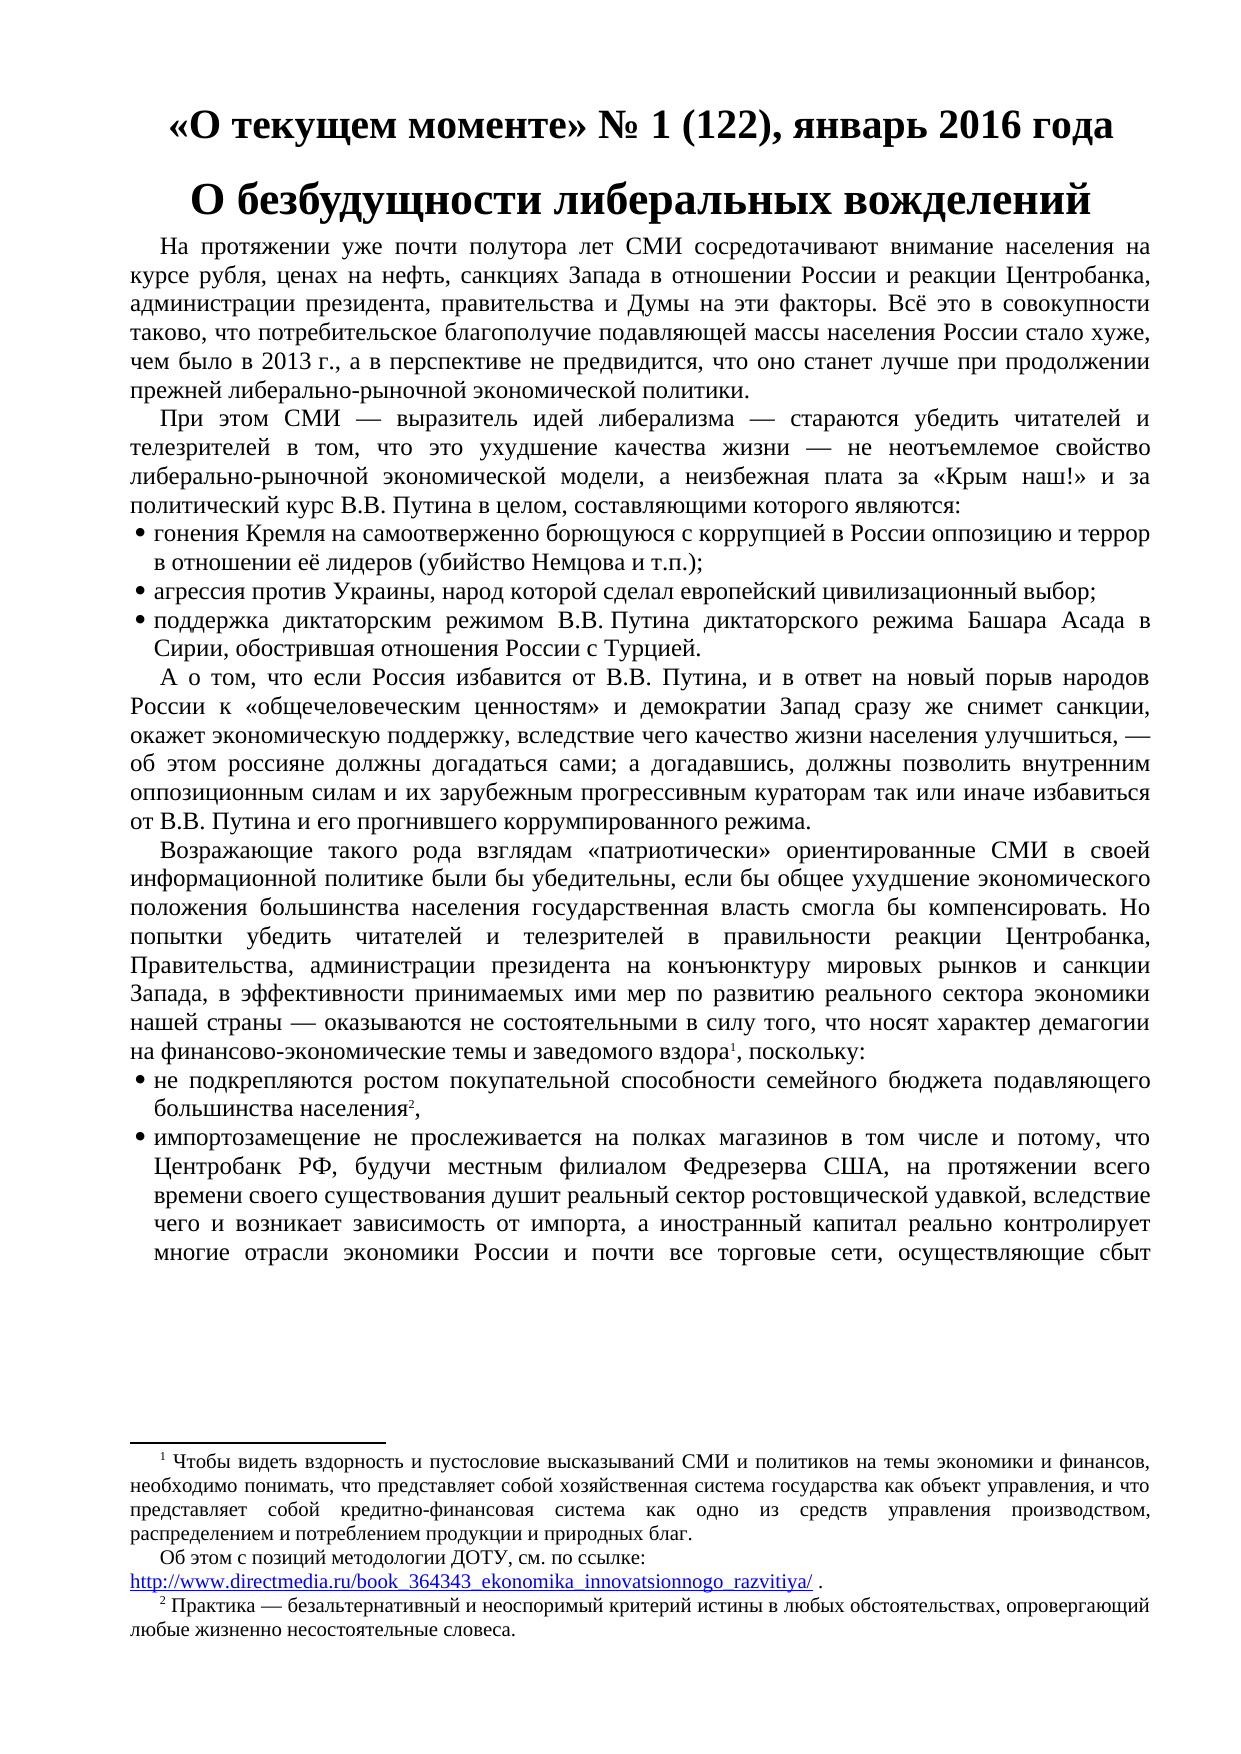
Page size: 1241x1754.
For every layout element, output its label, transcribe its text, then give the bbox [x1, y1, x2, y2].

text При этом СМИ — выразитель идей либерализма — стараются убедить читателей и телезрителей в том, что это ухудшение качества жизни — не неотъемлемое свойство либерально-рыночной экономической модели, а неизбежная плата за «Крым наш!» и за политический курс В.В. Путина в целом, составляющими которого являются: [130, 403, 1152, 518]
text «О текущем моменте» № 1 (122), январь 2016 года [130, 99, 1152, 147]
list импортозамещение не прослеживается на полках магазинов в том числе и потому, что Центробанк РФ, будучи местным филиалом Федрезерва США, на протяжении всего времени своего существования душит реальный сектор ростовщической удавкой, вследствие чего и возникает зависимость от импорта, а иностранный капитал реально контролирует многие отрасли экономики России и почти все торговые сети, осуществляющие сбыт [136, 1122, 1152, 1266]
text О безбудущности либеральных вожделений [130, 172, 1152, 225]
list поддержка диктаторским режимом В.В. Путина диктаторского режима Башара Асада в Сирии, обострившая отношения России с Турцией. [136, 605, 1152, 662]
text А о том, что если Россия избавится от В.В. Путина, и в ответ на новый порыв народов России к «общечеловеческим ценностям» и демократии Запад сразу же снимет санкции, окажет экономическую поддержку, вследствие чего качество жизни населения улучшиться, — об этом россияне должны догадаться сами; а догадавшись, должны позволить внутренним оппозиционным силам и их зарубежным прогрессивным кураторам так или иначе избавиться от В.В. Путина и его прогнившего коррумпированного режима. [130, 662, 1152, 835]
text Возражающие такого рода взглядам «патриотически» ориентированные СМИ в своей информационной политике были бы убедительны, если бы общее ухудшение экономического положения большинства населения государственная власть смогла бы компенсировать. Но попытки убедить читателей и телезрителей в правильности реакции Центробанка, Правительства, администрации президента на конъюнктуру мировых рынков и санкции Запада, в эффективности принимаемых ими мер по развитию реального сектора экономики нашей страны — оказываются не состоятельными в силу того, что носят характер демагогии на финансово-экономические темы и заведомого вздора, поскольку: [130, 835, 1152, 1065]
text Об этом с позиций методологии ДОТУ, см. по ссылке: http://www.directmedia.ru/book_364343_ekonomika_innovatsionnogo_razvitiya/ . [130, 1545, 1152, 1593]
list гонения Кремля на самоотверженно борющуюся с коррупцией в России оппозицию и террор в отношении её лидеров (убийство Немцова и т.п.); [136, 518, 1152, 576]
text На протяжении уже почти полутора лет СМИ сосредотачивают внимание населения на курсе рубля, ценах на нефть, санкциях Запада в отношении России и реакции Центробанка, администрации президента, правительства и Думы на эти факторы. Всё это в совокупности таково, что потребительское благополучие подавляющей массы населения России стало хуже, чем было в 2013 г., а в перспективе не предвидится, что оно станет лучше при продолжении прежней либерально-рыночной экономической политики. [130, 231, 1152, 403]
list не подкрепляются ростом покупательной способности семейного бюджета подавляющего большинства населения, [136, 1065, 1152, 1122]
list агрессия против Украины, народ которой сделал европейский цивилизационный выбор; [136, 576, 1152, 605]
list Практика — безальтернативный и неоспоримый критерий истины в любых обстоятельствах, опровергающий любые жизненно несостоятельные словеса. [130, 1593, 1152, 1641]
text Чтобы видеть вздорность и пустословие высказываний СМИ и политиков на темы экономики и финансов, необходимо понимать, что представляет собой хозяйственная система государства как объект управления, и что представляет собой кредитно-финансовая система как одно из средств управления производством, распределением и потреблением продукции и природных благ. [130, 1449, 1152, 1545]
